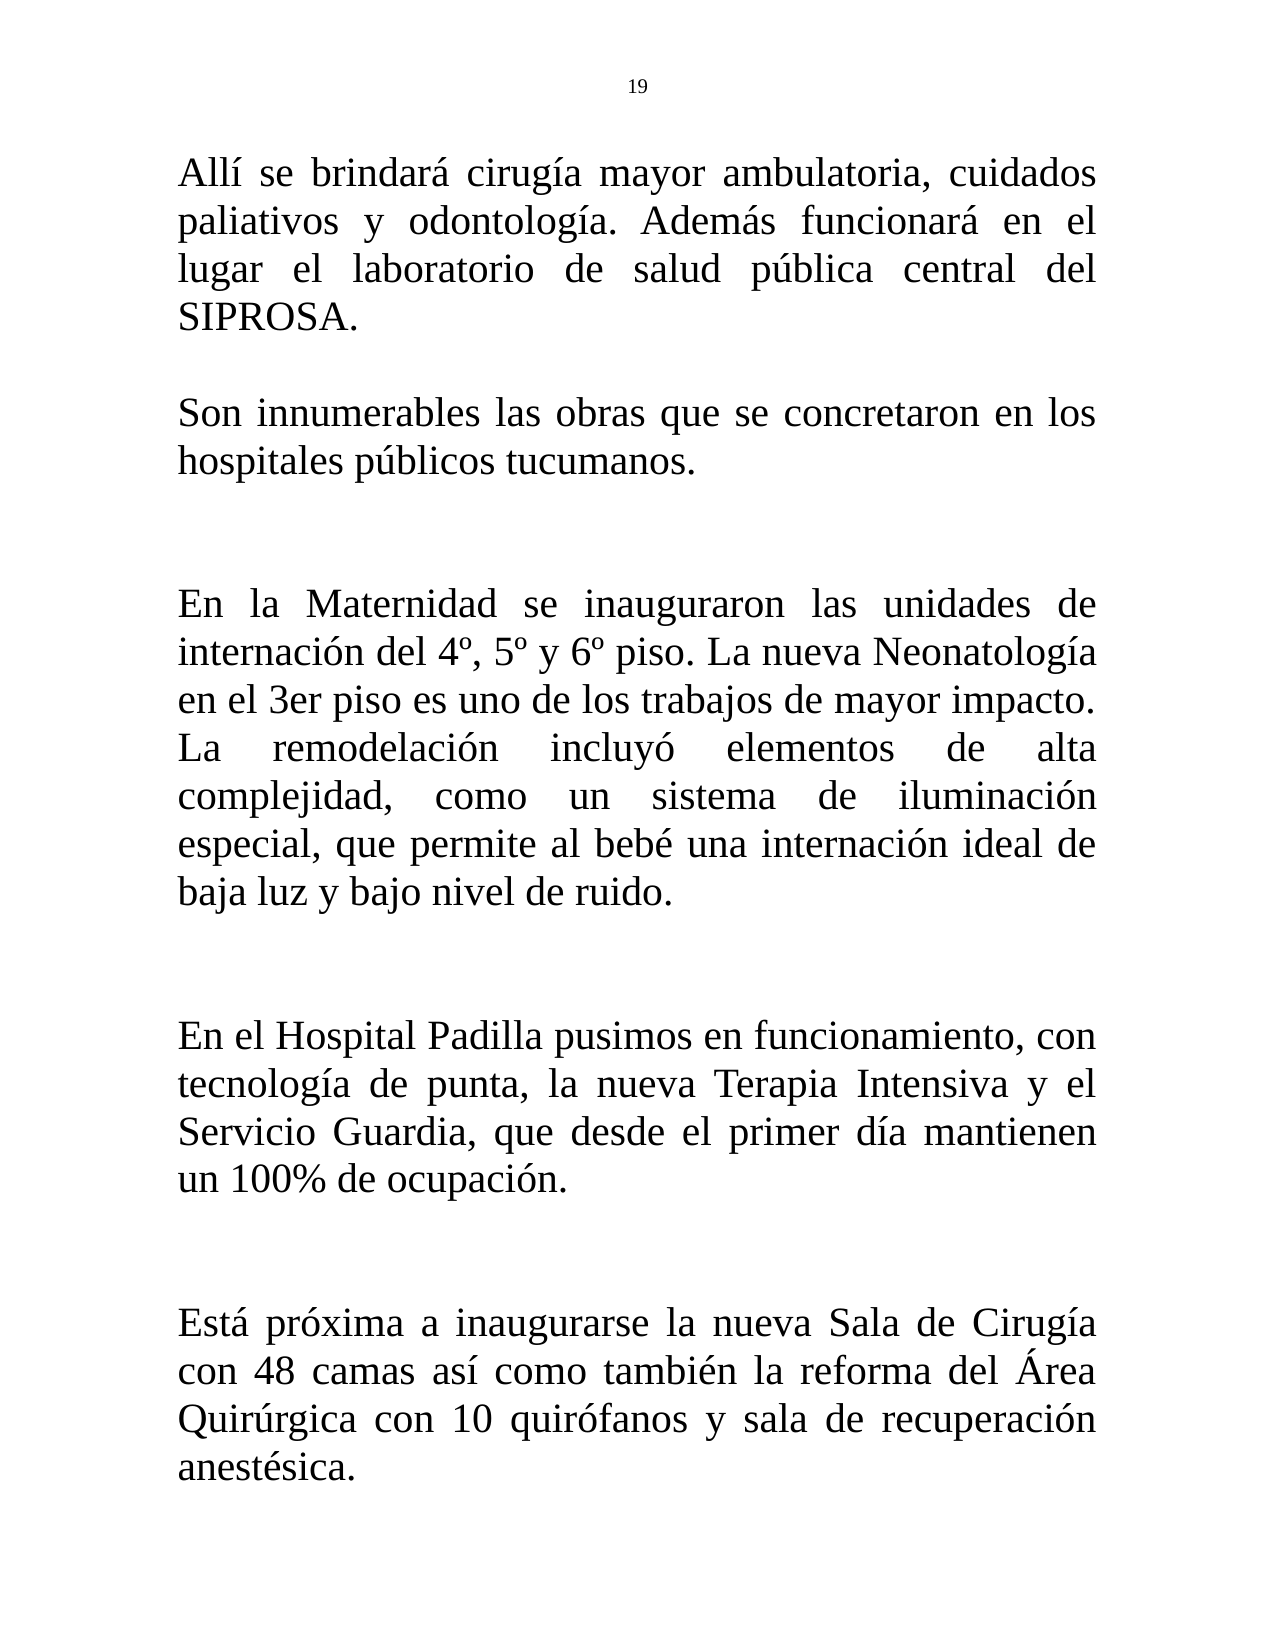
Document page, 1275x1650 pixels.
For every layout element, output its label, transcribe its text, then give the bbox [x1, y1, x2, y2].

text Está próxima a inaugurarse la nueva Sala de Cirugía con 48 camas así como también la reforma del Área Quirúrgica con 10 quirófanos y sala de recuperación anestésica. [177, 1298, 1098, 1489]
text En la Maternidad se inauguraron las unidades de internación del 4º, 5º y 6º piso. La nueva Neonatología en el 3er piso es uno de los trabajos de mayor impacto. La remodelación incluyó elementos de alta complejidad, como un sistema de iluminación especial, que permite al bebé una internación ideal de baja luz y bajo nivel de ruido. [177, 579, 1098, 914]
text En el Hospital Padilla pusimos en funcionamiento, con tecnología de punta, la nueva Terapia Intensiva y el Servicio Guardia, que desde el primer día mantienen un 100% de ocupación. [177, 1010, 1098, 1202]
text Allí se brindará cirugía mayor ambulatoria, cuidados paliativos y odontología. Además funcionará en el lugar el laboratorio de salud pública central del SIPROSA. [177, 148, 1098, 339]
text Son innumerables las obras que se concretaron en los hospitales públicos tucumanos. [177, 387, 1098, 483]
